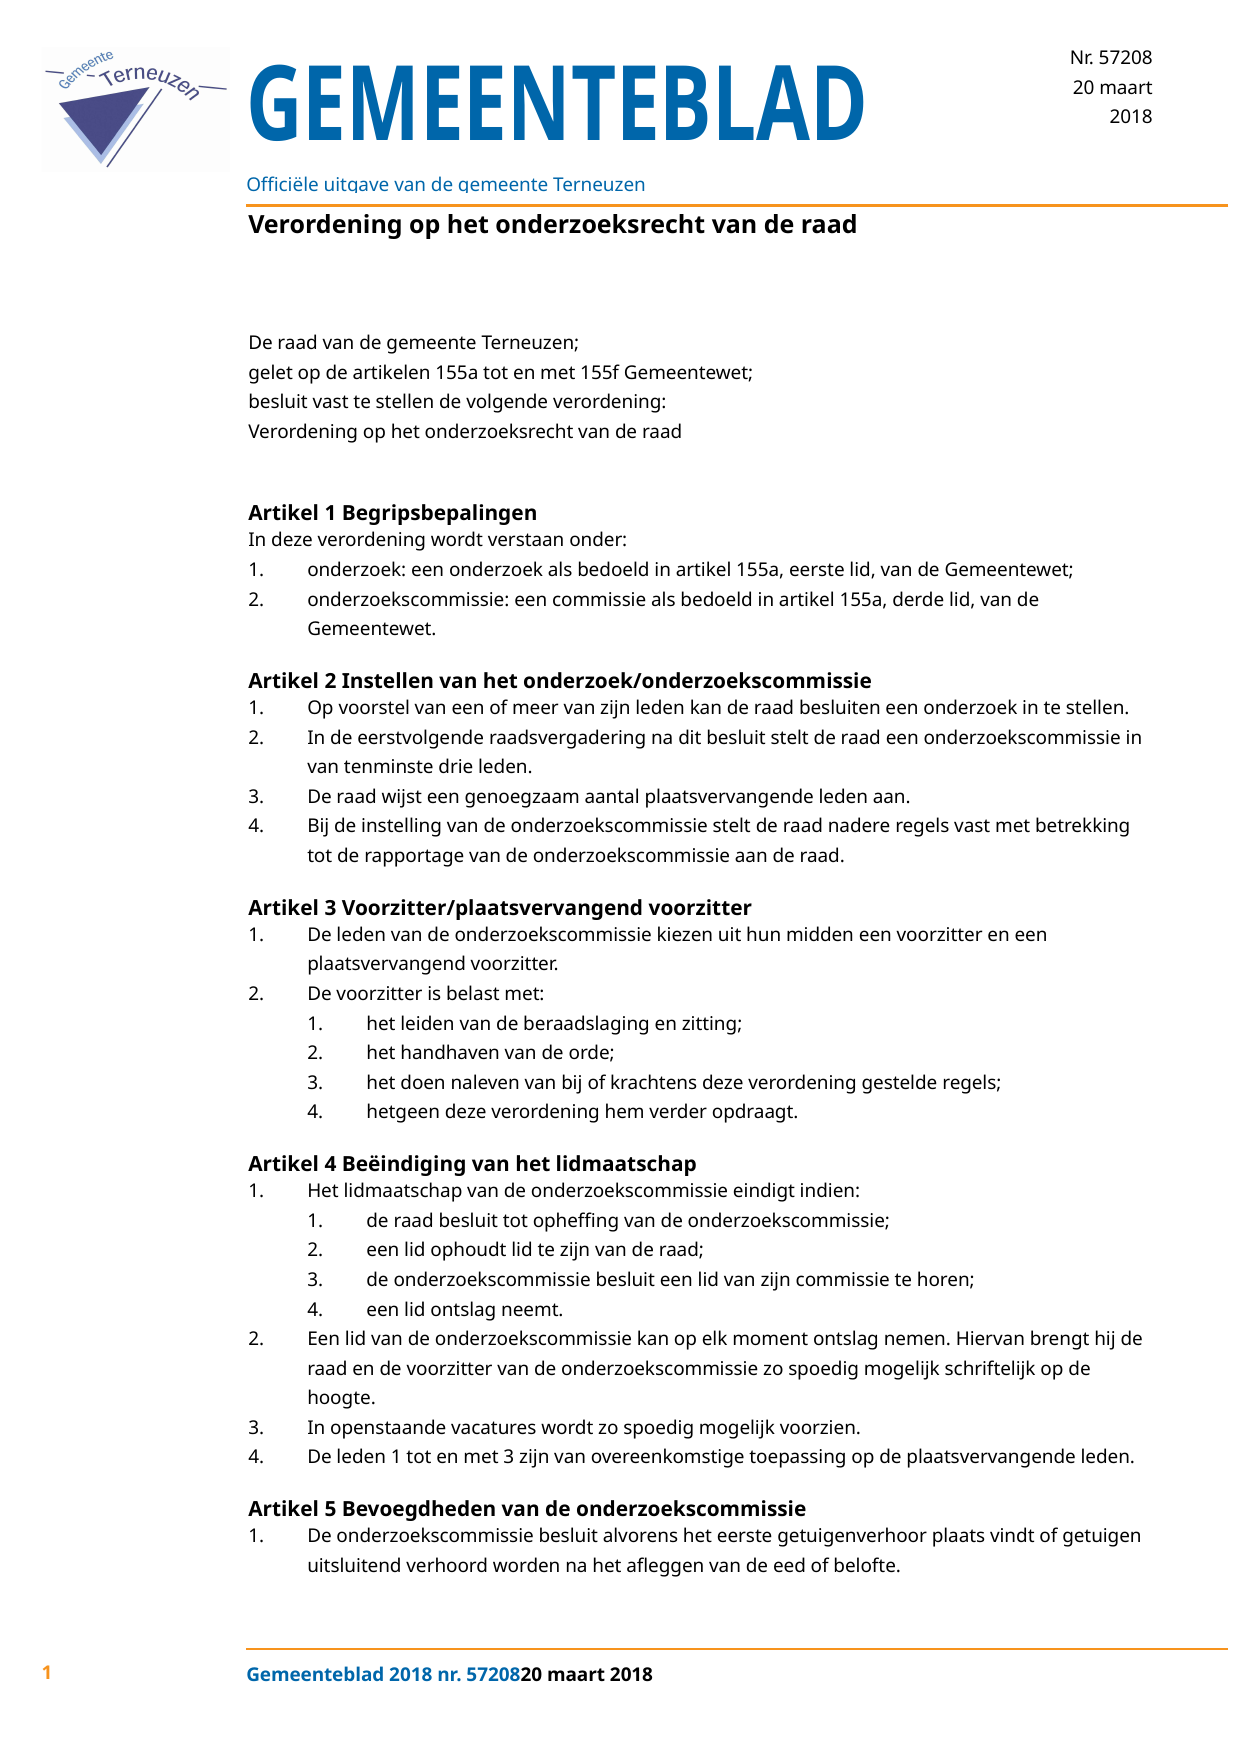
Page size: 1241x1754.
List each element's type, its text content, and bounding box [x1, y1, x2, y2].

list Bij de instelling van de onderzoekscommissie stelt de raad nadere regels vast met betrekking tot de rapportage van de onderzoekscommissie aan de raad. [248, 813, 1152, 868]
list de raad besluit tot opheffing van de onderzoekscommissie; [307, 1207, 1152, 1233]
list het handhaven van de orde; [307, 1039, 1152, 1065]
list De raad wijst een genoegzaam aantal plaatsvervangende leden aan. [248, 783, 1152, 809]
text Verordening op het onderzoeksrecht van de raad [248, 418, 1152, 444]
picture [41, 47, 231, 172]
text Verordening op het onderzoeksrecht van de raad [248, 207, 1152, 241]
text Artikel 3 Voorzitter/plaatsvervangend voorzitter [248, 893, 1152, 921]
list De voorzitter is belast met: [248, 980, 1152, 1006]
text Artikel 4 Beëindiging van het lidmaatschap [248, 1149, 1152, 1177]
list De leden van de onderzoekscommissie kiezen uit hun midden een voorzitter en een plaatsvervangend voorzitter. [248, 921, 1152, 976]
list De leden 1 tot en met 3 zijn van overeenkomstige toepassing op de plaatsvervangende leden. [248, 1444, 1152, 1469]
text De raad van de gemeente Terneuzen; [248, 329, 1152, 355]
list het leiden van de beraadslaging en zitting; [307, 1010, 1152, 1036]
list hetgeen deze verordening hem verder opdraagt. [307, 1098, 1152, 1124]
list Het lidmaatschap van de onderzoekscommissie eindigt indien: [248, 1177, 1152, 1203]
list de onderzoekscommissie besluit een lid van zijn commissie te horen; [307, 1266, 1152, 1292]
list onderzoek: een onderzoek als bedoeld in artikel 155a, eerste lid, van de Gemeentewet; [248, 556, 1152, 582]
list Een lid van de onderzoekscommissie kan op elk moment ontslag nemen. Hiervan brengt hij de raad en de voorzitter van de onderzoekscommissie zo spoedig mogelijk schriftelijk op de hoogte. [248, 1325, 1152, 1410]
list een lid ontslag neemt. [307, 1296, 1152, 1321]
text In deze verordening wordt verstaan onder: [248, 527, 1152, 552]
text Artikel 5 Bevoegdheden van de onderzoekscommissie [248, 1494, 1152, 1522]
list In openstaande vacatures wordt zo spoedig mogelijk voorzien. [248, 1414, 1152, 1440]
list een lid ophoudt lid te zijn van de raad; [307, 1237, 1152, 1262]
list het doen naleven van bij of krachtens deze verordening gestelde regels; [307, 1069, 1152, 1095]
list In de eerstvolgende raadsvergadering na dit besluit stelt de raad een onderzoekscommissie in van tenminste drie leden. [248, 724, 1152, 779]
text Artikel 2 Instellen van het onderzoek/onderzoekscommissie [248, 666, 1152, 694]
text Artikel 1 Begripsbepalingen [248, 498, 1152, 527]
list onderzoekscommissie: een commissie als bedoeld in artikel 155a, derde lid, van de Gemeentewet. [248, 586, 1152, 641]
list Op voorstel van een of meer van zijn leden kan de raad besluiten een onderzoek in te stellen. [248, 694, 1152, 720]
text besluit vast te stellen de volgende verordening: [248, 389, 1152, 414]
list De onderzoekscommissie besluit alvorens het eerste getuigenverhoor plaats vindt of getuigen uitsluitend verhoord worden na het afleggen van de eed of belofte. [248, 1522, 1152, 1578]
text gelet op de artikelen 155a tot en met 155f Gemeentewet; [248, 359, 1152, 385]
